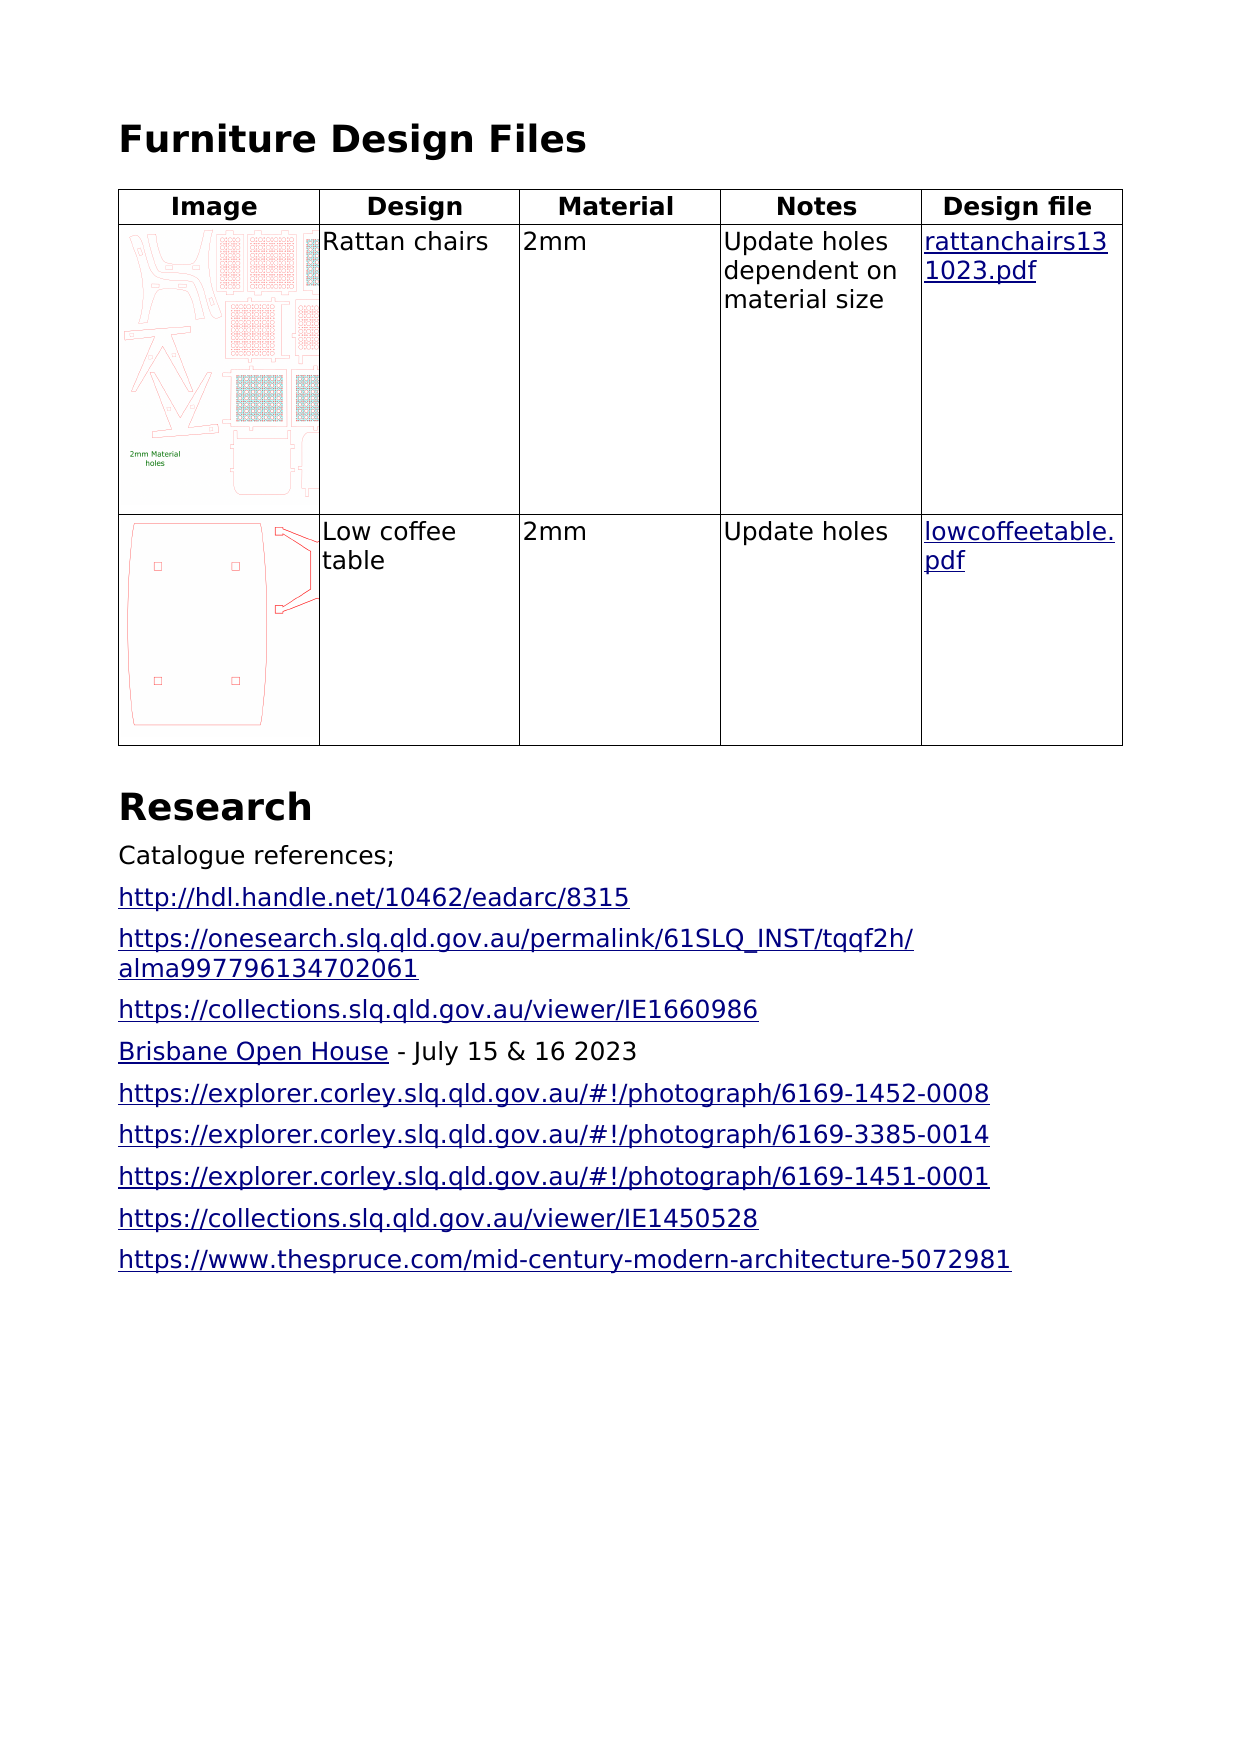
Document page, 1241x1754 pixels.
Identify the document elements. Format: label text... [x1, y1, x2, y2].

text https://collections.slq.qld.gov.au/viewer/IE1450528 [118, 1204, 1122, 1233]
table_cell rattanchairs131023.pdf [922, 225, 1122, 514]
table_cell [119, 515, 319, 745]
text https://explorer.corley.slq.qld.gov.au/#!/photograph/6169-1452-0008 [118, 1079, 1122, 1108]
picture [121, 227, 319, 505]
table_cell lowcoffeetable.pdf [922, 515, 1122, 745]
table_header Material [520, 190, 720, 224]
table_header Design [320, 190, 519, 224]
table_header Design file [922, 190, 1122, 224]
table_cell Low coffee table [320, 515, 519, 745]
table_cell Update holes [721, 515, 921, 745]
text https://www.thespruce.com/mid-century-modern-architecture-5072981 [118, 1246, 1122, 1275]
table_cell Rattan chairs [320, 225, 519, 514]
text http://hdl.handle.net/10462/eadarc/8315 [118, 883, 1122, 912]
subtitle Furniture Design Files [118, 118, 1122, 162]
text https://explorer.corley.slq.qld.gov.au/#!/photograph/6169-3385-0014 [118, 1121, 1122, 1150]
table_cell 2mm [520, 225, 720, 514]
text Catalogue references; [118, 841, 1122, 871]
text https://collections.slq.qld.gov.au/viewer/IE1660986 [118, 996, 1122, 1025]
table_cell Update holes dependent on material size [721, 225, 921, 514]
text Brisbane Open House - July 15 & 16 2023 [118, 1037, 1122, 1066]
table_cell [119, 225, 319, 514]
table_cell 2mm [520, 515, 720, 745]
subtitle Research [118, 785, 1122, 829]
table_header Image [119, 190, 319, 224]
table_header Notes [721, 190, 921, 224]
text https://onesearch.slq.qld.gov.au/permalink/61SLQ_INST/tqqf2h/alma997796134702061 [118, 925, 1122, 983]
text https://explorer.corley.slq.qld.gov.au/#!/photograph/6169-1451-0001 [118, 1162, 1122, 1191]
picture [121, 516, 319, 737]
